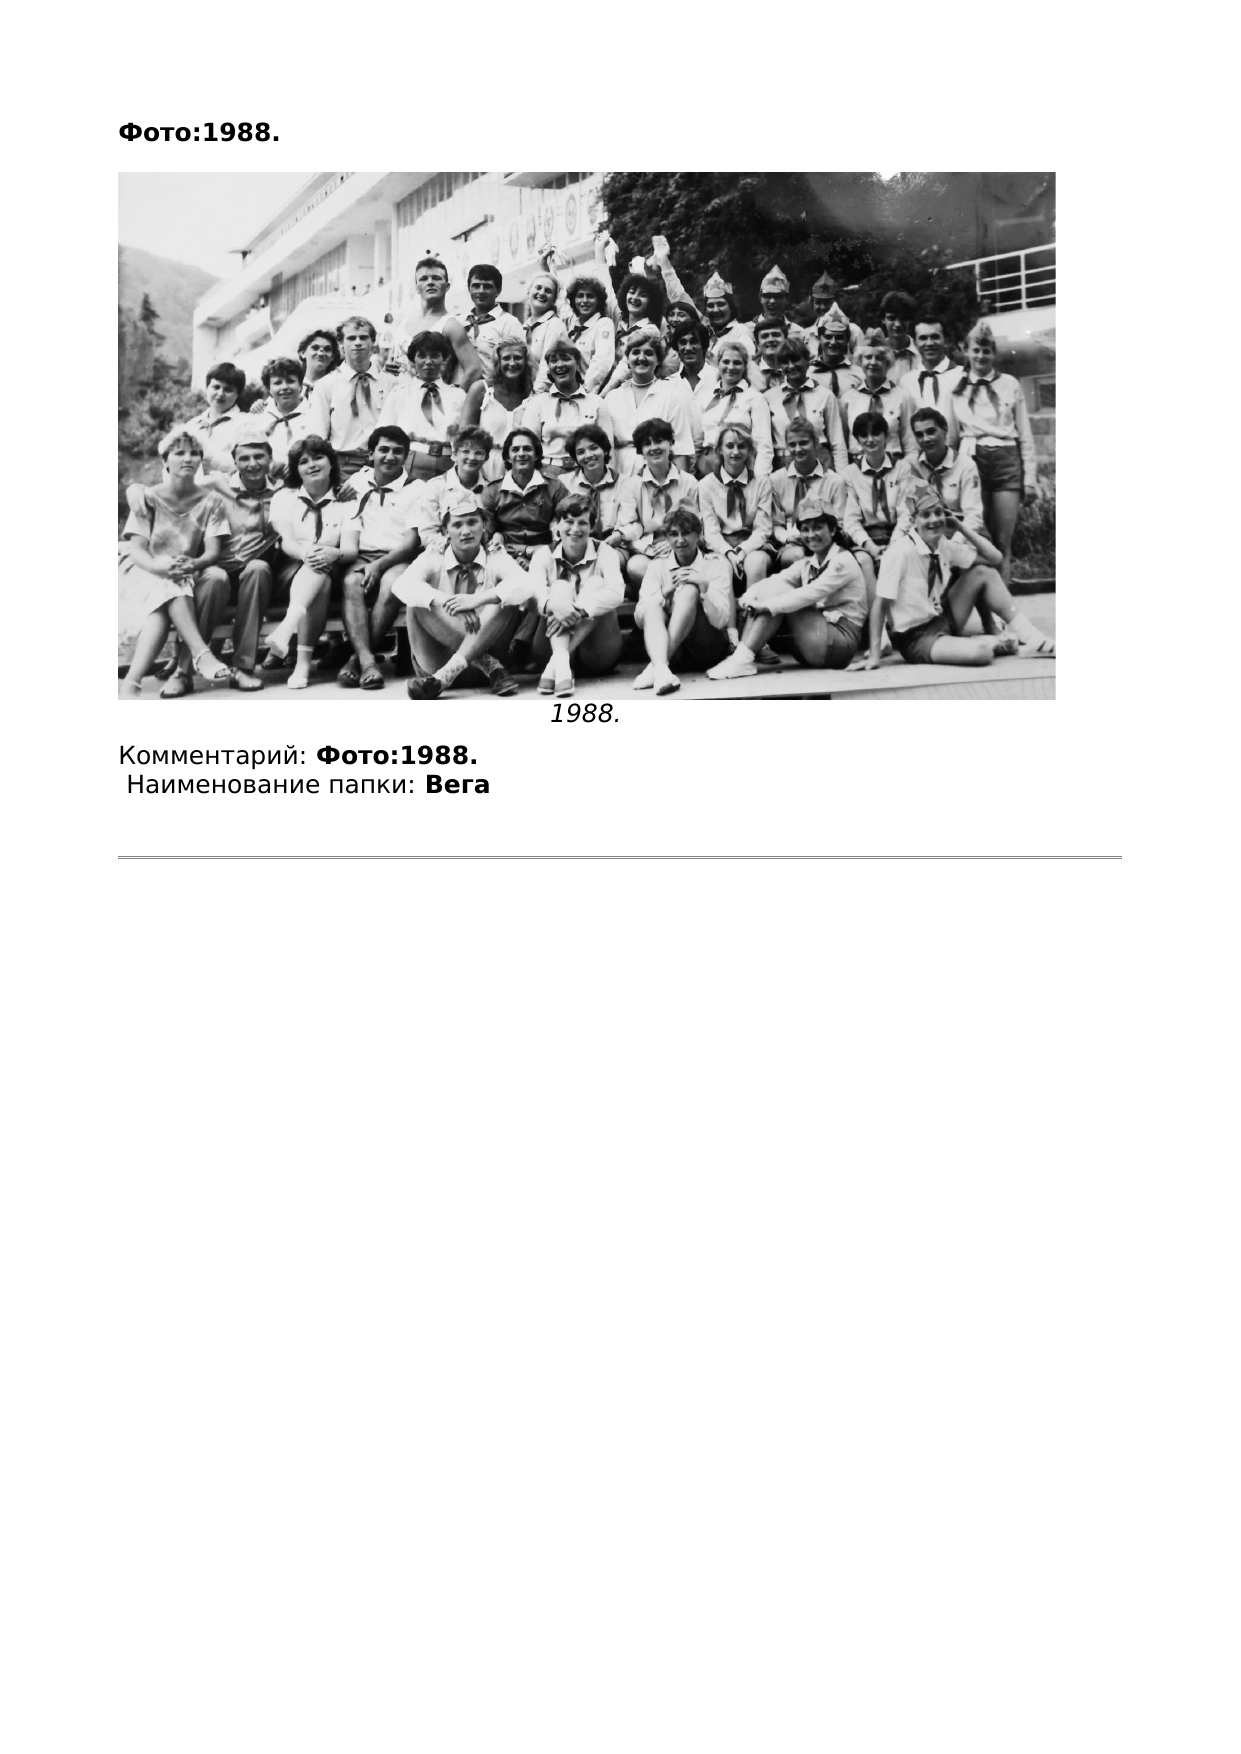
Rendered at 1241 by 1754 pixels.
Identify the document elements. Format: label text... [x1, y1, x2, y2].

subtitle Фото:1988. [118, 118, 1122, 147]
text 1988. [118, 700, 1056, 729]
text Комментарий: Фото:1988. Наименование папки: Вега [118, 741, 1122, 829]
picture [118, 172, 1056, 700]
